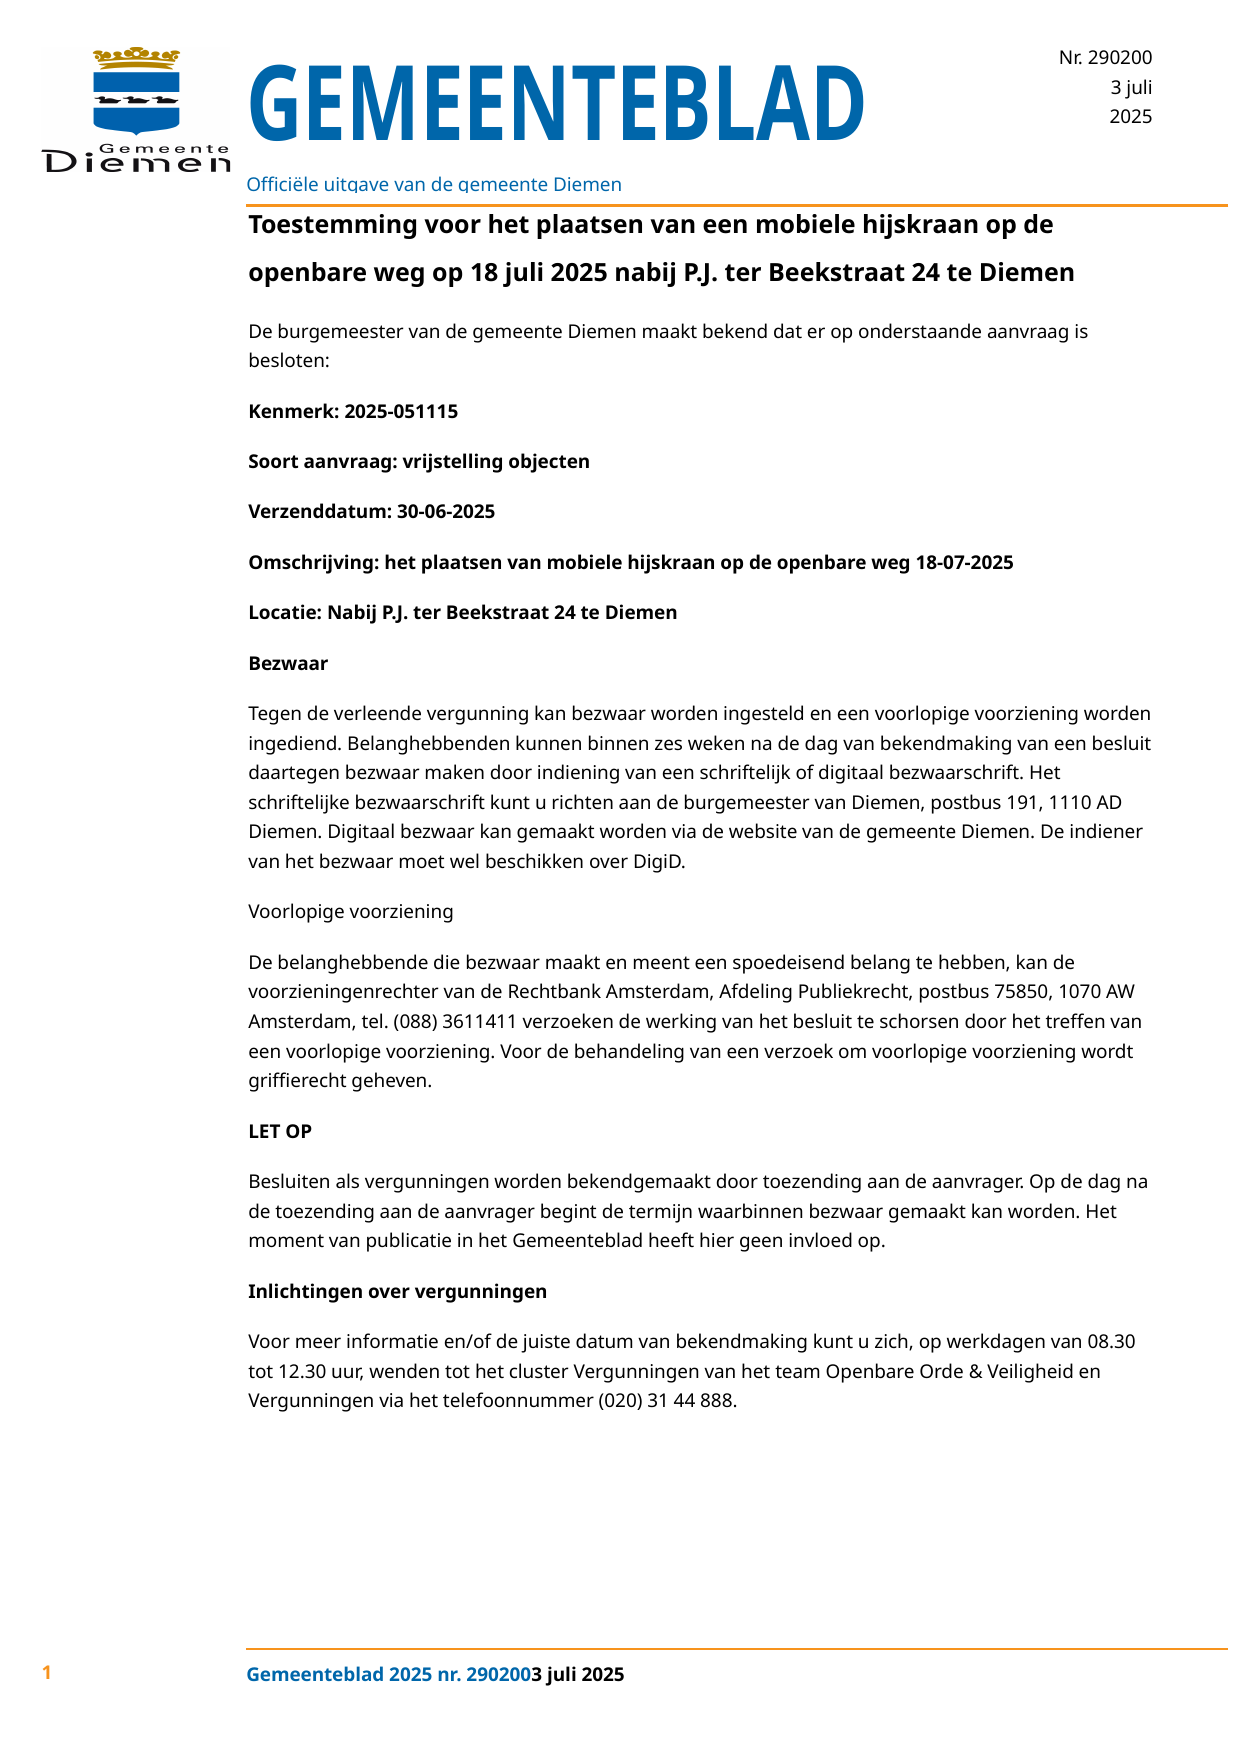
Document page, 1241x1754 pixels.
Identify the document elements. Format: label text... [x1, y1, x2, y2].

text Besluiten als vergunningen worden bekendgemaakt door toezending aan de aanvrager. Op de dag na de toezending aan de aanvrager begint de termijn waarbinnen bezwaar gemaakt kan worden. Het moment van publicatie in het Gemeenteblad heeft hier geen invloed op. [248, 1168, 1152, 1253]
text Kenmerk: 2025-051115 [248, 398, 1152, 424]
text Inlichtingen over vergunningen [248, 1278, 1152, 1304]
text Verzenddatum: 30-06-2025 [248, 499, 1152, 524]
text Locatie: Nabij P.J. ter Beekstraat 24 te Diemen [248, 599, 1152, 625]
text LET OP [248, 1118, 1152, 1144]
text De belanghebbende die bezwaar maakt en meent een spoedeisend belang te hebben, kan de voorzieningenrechter van de Rechtbank Amsterdam, Afdeling Publiekrecht, postbus 75850, 1070 AW Amsterdam, tel. (088) 3611411 verzoeken de werking van het besluit te schorsen door het treffen van een voorlopige voorziening. Voor de behandeling van een verzoek om voorlopige voorziening wordt griffierecht geheven. [248, 949, 1152, 1093]
picture [41, 47, 231, 172]
text Omschrijving: het plaatsen van mobiele hijskraan op de openbare weg 18-07-2025 [248, 549, 1152, 575]
text Voorlopige voorziening [248, 899, 1152, 924]
text Voor meer informatie en/of de juiste datum van bekendmaking kunt u zich, op werkdagen van 08.30 tot 12.30 uur, wenden tot het cluster Vergunningen van het team Openbare Orde & Veiligheid en Vergunningen via het telefoonnummer (020) 31 44 888. [248, 1328, 1152, 1413]
text Toestemming voor het plaatsen van een mobiele hijskraan op de openbare weg op 18 juli 2025 nabij P.J. ter Beekstraat 24 te Diemen [248, 207, 1152, 288]
text Soort aanvraag: vrijstelling objecten [248, 448, 1152, 474]
text De burgemeester van de gemeente Diemen maakt bekend dat er op onderstaande aanvraag is besloten: [248, 318, 1152, 373]
text Tegen de verleende vergunning kan bezwaar worden ingesteld en een voorlopige voorziening worden ingediend. Belanghebbenden kunnen binnen zes weken na de dag van bekendmaking van een besluit daartegen bezwaar maken door indiening van een schriftelijk of digitaal bezwaarschrift. Het schriftelijke bezwaarschrift kunt u richten aan de burgemeester van Diemen, postbus 191, 1110 AD Diemen. Digitaal bezwaar kan gemaakt worden via de website van de gemeente Diemen. De indiener van het bezwaar moet wel beschikken over DigiD. [248, 700, 1152, 874]
text Bezwaar [248, 650, 1152, 676]
